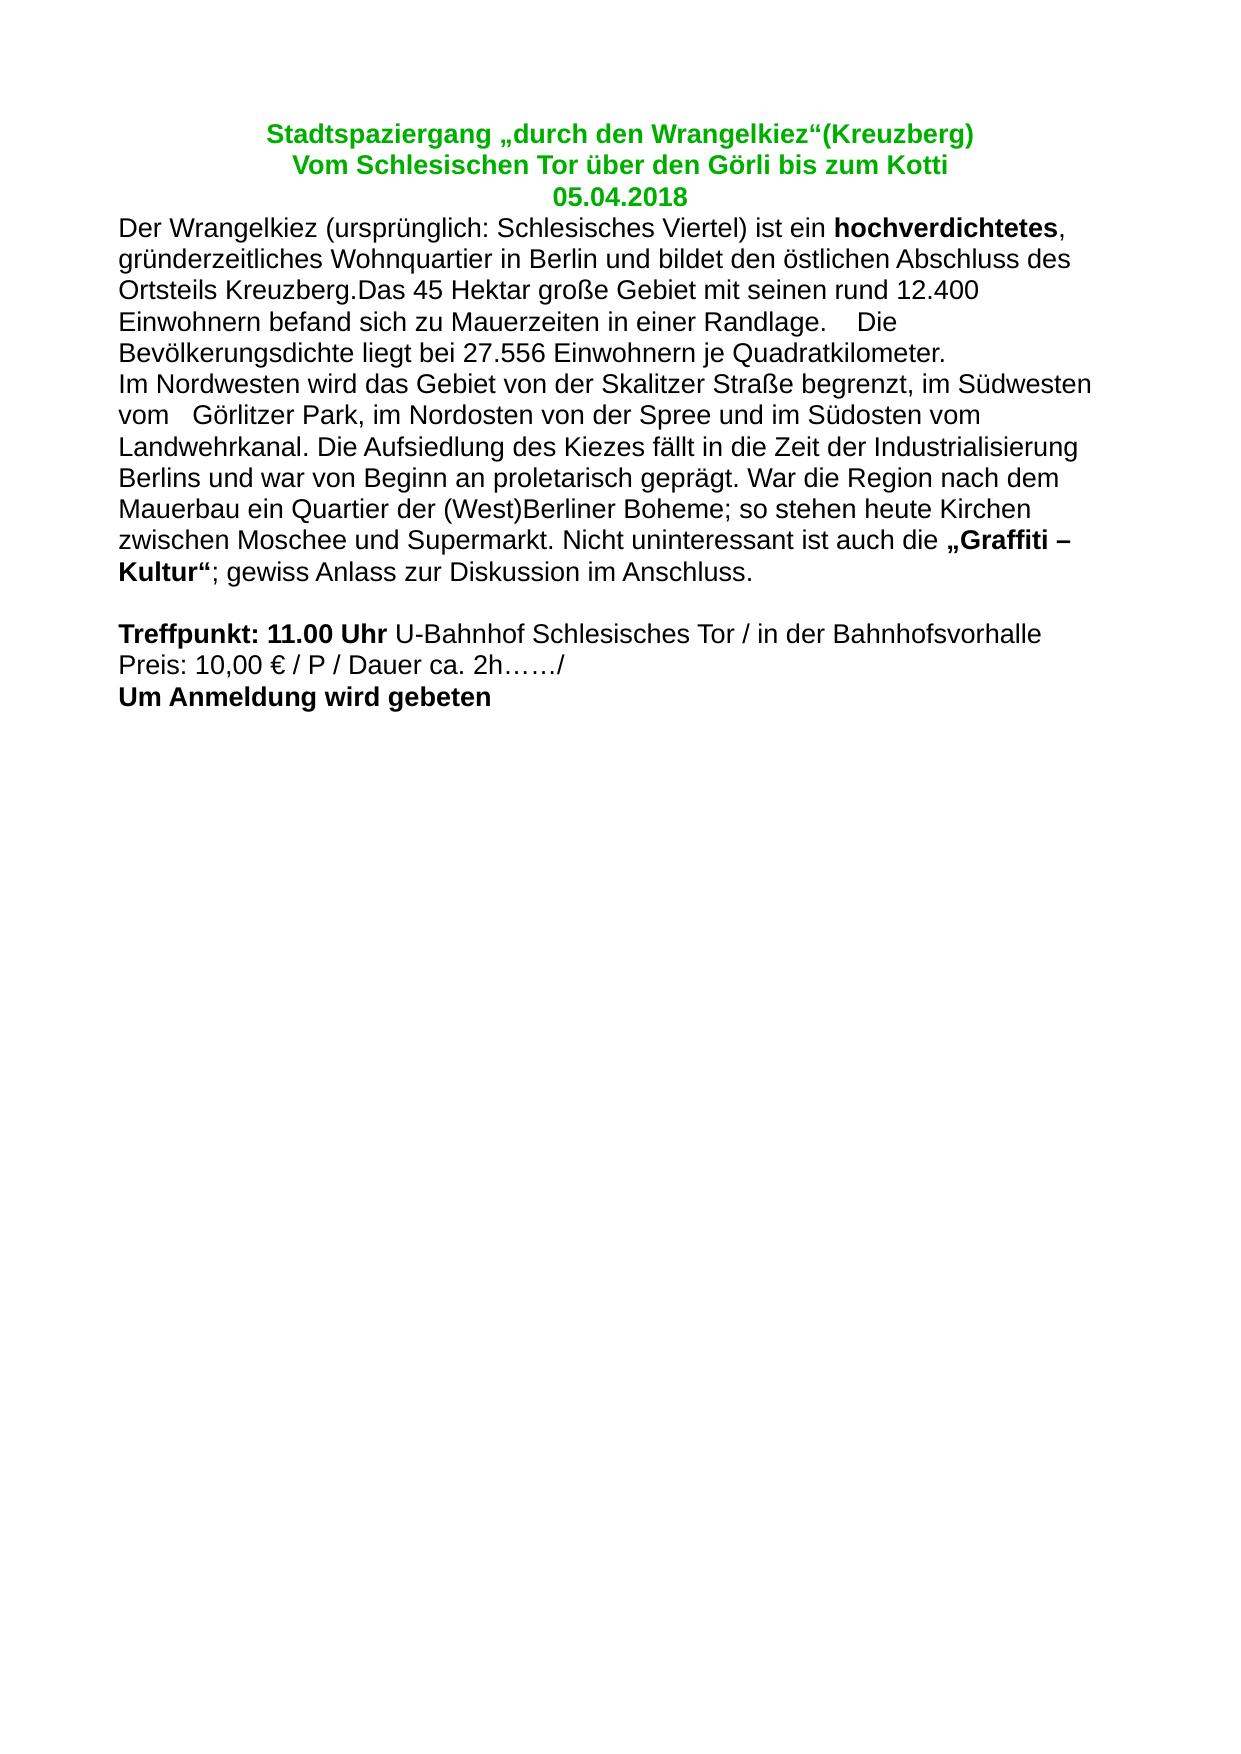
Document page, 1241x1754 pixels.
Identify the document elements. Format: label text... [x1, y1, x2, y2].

text Um Anmeldung wird gebeten [118, 681, 1122, 712]
text Der Wrangelkiez (ursprünglich: Schlesisches Viertel) ist ein hochverdichtetes, gründerzeitliches Wohnquartier in Berlin und bildet den östlichen Abschluss des Ortsteils Kreuzberg.Das 45 Hektar große Gebiet mit seinen rund 12.400 Einwohnern befand sich zu Mauerzeiten in einer Randlage. Die Bevölkerungsdichte liegt bei 27.556 Einwohnern je Quadratkilometer. Im Nordwesten wird das Gebiet von der Skalitzer Straße begrenzt, im Südwesten vom Görlitzer Park, im Nordosten von der Spree und im Südosten vom Landwehrkanal. Die Aufsiedlung des Kiezes fällt in die Zeit der Industrialisierung Berlins und war von Beginn an proletarisch geprägt. War die Region nach dem Mauerbau ein Quartier der (West)Berliner Boheme; so stehen heute Kirchen zwischen Moschee und Supermarkt. Nicht uninteressant ist auch die „Graffiti – Kultur“; gewiss Anlass zur Diskussion im Anschluss. [118, 212, 1122, 587]
text Stadtspaziergang „durch den Wrangelkiez“(Kreuzberg) [118, 118, 1122, 149]
text Treffpunkt: 11.00 Uhr U-Bahnhof Schlesisches Tor / in der Bahnhofsvorhalle Preis: 10,00 € / P / Dauer ca. 2h……/ [118, 618, 1122, 681]
text Vom Schlesischen Tor über den Görli bis zum Kotti [118, 149, 1122, 181]
text 05.04.2018 [118, 181, 1122, 212]
